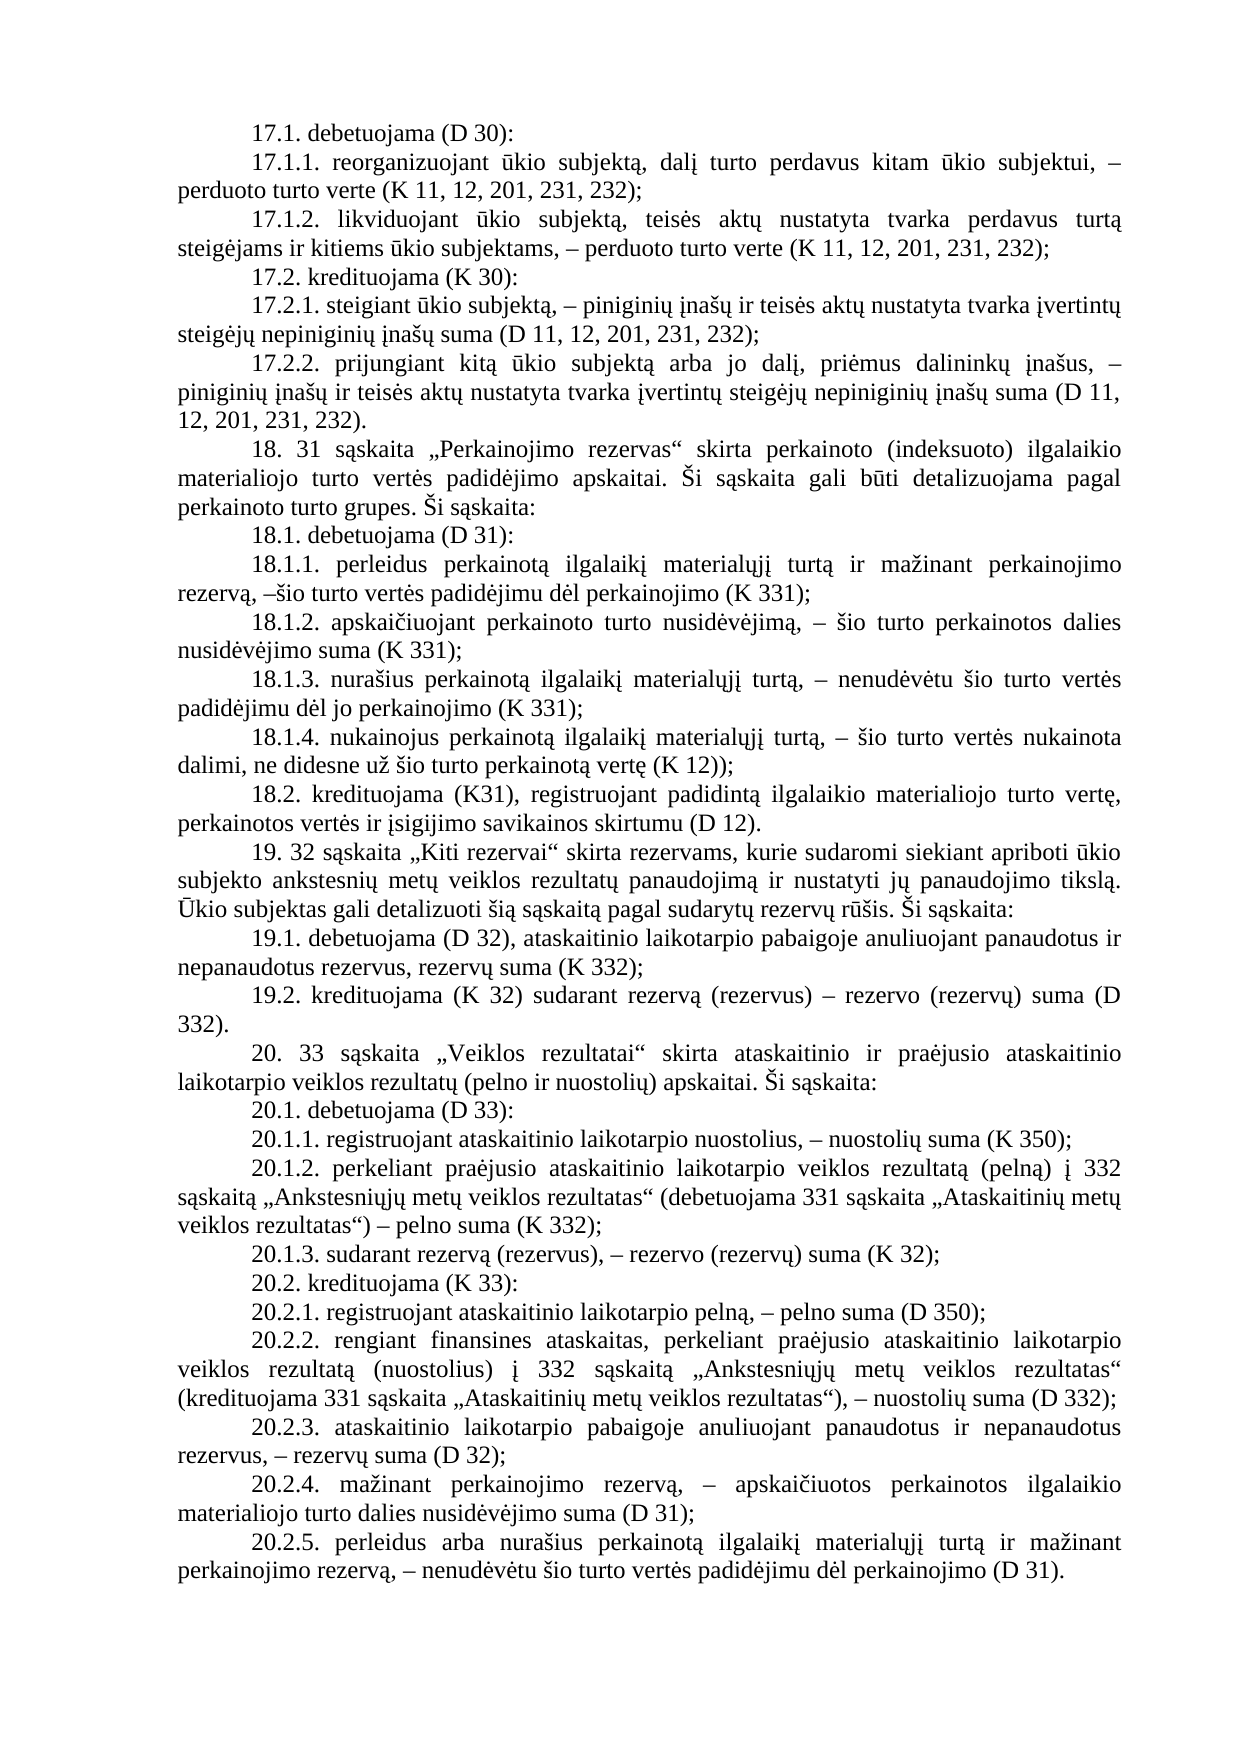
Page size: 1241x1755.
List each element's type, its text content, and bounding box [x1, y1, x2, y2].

text 20.1.3. sudarant rezervą (rezervus), – rezervo (rezervų) suma (K 32); [177, 1239, 1122, 1268]
text 20.2. kredituojama (K 33): [177, 1268, 1122, 1297]
text 17.1. debetuojama (D 30): [177, 118, 1122, 147]
text 20.1. debetuojama (D 33): [177, 1096, 1122, 1124]
text 17.2.1. steigiant ūkio subjektą, – piniginių įnašų ir teisės aktų nustatyta tvarka įvertintų steigėjų nepiniginių įnašų suma (D 11, 12, 201, 231, 232); [177, 291, 1122, 348]
text 19.2. kredituojama (K 32) sudarant rezervą (rezervus) – rezervo (rezervų) suma (D 332). [177, 981, 1122, 1038]
text 20.1.1. registruojant ataskaitinio laikotarpio nuostolius, – nuostolių suma (K 350); [177, 1124, 1122, 1153]
text 17.2.2. prijungiant kitą ūkio subjektą arba jo dalį, priėmus dalininkų įnašus, – piniginių įnašų ir teisės aktų nustatyta tvarka įvertintų steigėjų nepiniginių įnašų suma (D 11, 12, 201, 231, 232). [177, 348, 1122, 434]
text 20.2.5. perleidus arba nurašius perkainotą ilgalaikį materialųjį turtą ir mažinant perkainojimo rezervą, – nenudėvėtu šio turto vertės padidėjimu dėl perkainojimo (D 31). [177, 1527, 1122, 1584]
text 18.1.3. nurašius perkainotą ilgalaikį materialųjį turtą, – nenudėvėtu šio turto vertės padidėjimu dėl jo perkainojimo (K 331); [177, 664, 1122, 722]
text 18.1.2. apskaičiuojant perkainoto turto nusidėvėjimą, – šio turto perkainotos dalies nusidėvėjimo suma (K 331); [177, 607, 1122, 664]
text 18.1. debetuojama (D 31): [177, 521, 1122, 549]
text 18.2. kredituojama (K31), registruojant padidintą ilgalaikio materialiojo turto vertę, perkainotos vertės ir įsigijimo savikainos skirtumu (D 12). [177, 779, 1122, 837]
text 20.2.1. registruojant ataskaitinio laikotarpio pelną, – pelno suma (D 350); [177, 1297, 1122, 1326]
text 19. 32 sąskaita „Kiti rezervai“ skirta rezervams, kurie sudaromi siekiant apriboti ūkio subjekto ankstesnių metų veiklos rezultatų panaudojimą ir nustatyti jų panaudojimo tikslą. Ūkio subjektas gali detalizuoti šią sąskaitą pagal sudarytų rezervų rūšis. Ši sąskaita: [177, 837, 1122, 923]
text 20.2.2. rengiant finansines ataskaitas, perkeliant praėjusio ataskaitinio laikotarpio veiklos rezultatą (nuostolius) į 332 sąskaitą „Ankstesniųjų metų veiklos rezultatas“ (kredituojama 331 sąskaita „Ataskaitinių metų veiklos rezultatas“), – nuostolių suma (D 332); [177, 1326, 1122, 1412]
text 20.2.3. ataskaitinio laikotarpio pabaigoje anuliuojant panaudotus ir nepanaudotus rezervus, – rezervų suma (D 32); [177, 1412, 1122, 1469]
text 17.1.1. reorganizuojant ūkio subjektą, dalį turto perdavus kitam ūkio subjektui, – perduoto turto verte (K 11, 12, 201, 231, 232); [177, 147, 1122, 204]
text 20.1.2. perkeliant praėjusio ataskaitinio laikotarpio veiklos rezultatą (pelną) į 332 sąskaitą „Ankstesniųjų metų veiklos rezultatas“ (debetuojama 331 sąskaita „Ataskaitinių metų veiklos rezultatas“) – pelno suma (K 332); [177, 1153, 1122, 1239]
text 20. 33 sąskaita „Veiklos rezultatai“ skirta ataskaitinio ir praėjusio ataskaitinio laikotarpio veiklos rezultatų (pelno ir nuostolių) apskaitai. Ši sąskaita: [177, 1038, 1122, 1096]
text 17.1.2. likviduojant ūkio subjektą, teisės aktų nustatyta tvarka perdavus turtą steigėjams ir kitiems ūkio subjektams, – perduoto turto verte (K 11, 12, 201, 231, 232); [177, 204, 1122, 262]
text 19.1. debetuojama (D 32), ataskaitinio laikotarpio pabaigoje anuliuojant panaudotus ir nepanaudotus rezervus, rezervų suma (K 332); [177, 923, 1122, 981]
text 18. 31 sąskaita „Perkainojimo rezervas“ skirta perkainoto (indeksuoto) ilgalaikio materialiojo turto vertės padidėjimo apskaitai. Ši sąskaita gali būti detalizuojama pagal perkainoto turto grupes. Ši sąskaita: [177, 434, 1122, 521]
text 18.1.4. nukainojus perkainotą ilgalaikį materialųjį turtą, – šio turto vertės nukainota dalimi, ne didesne už šio turto perkainotą vertę (K 12)); [177, 722, 1122, 779]
text 18.1.1. perleidus perkainotą ilgalaikį materialųjį turtą ir mažinant perkainojimo rezervą, –šio turto vertės padidėjimu dėl perkainojimo (K 331); [177, 549, 1122, 607]
text 17.2. kredituojama (K 30): [177, 262, 1122, 291]
text 20.2.4. mažinant perkainojimo rezervą, – apskaičiuotos perkainotos ilgalaikio materialiojo turto dalies nusidėvėjimo suma (D 31); [177, 1469, 1122, 1527]
